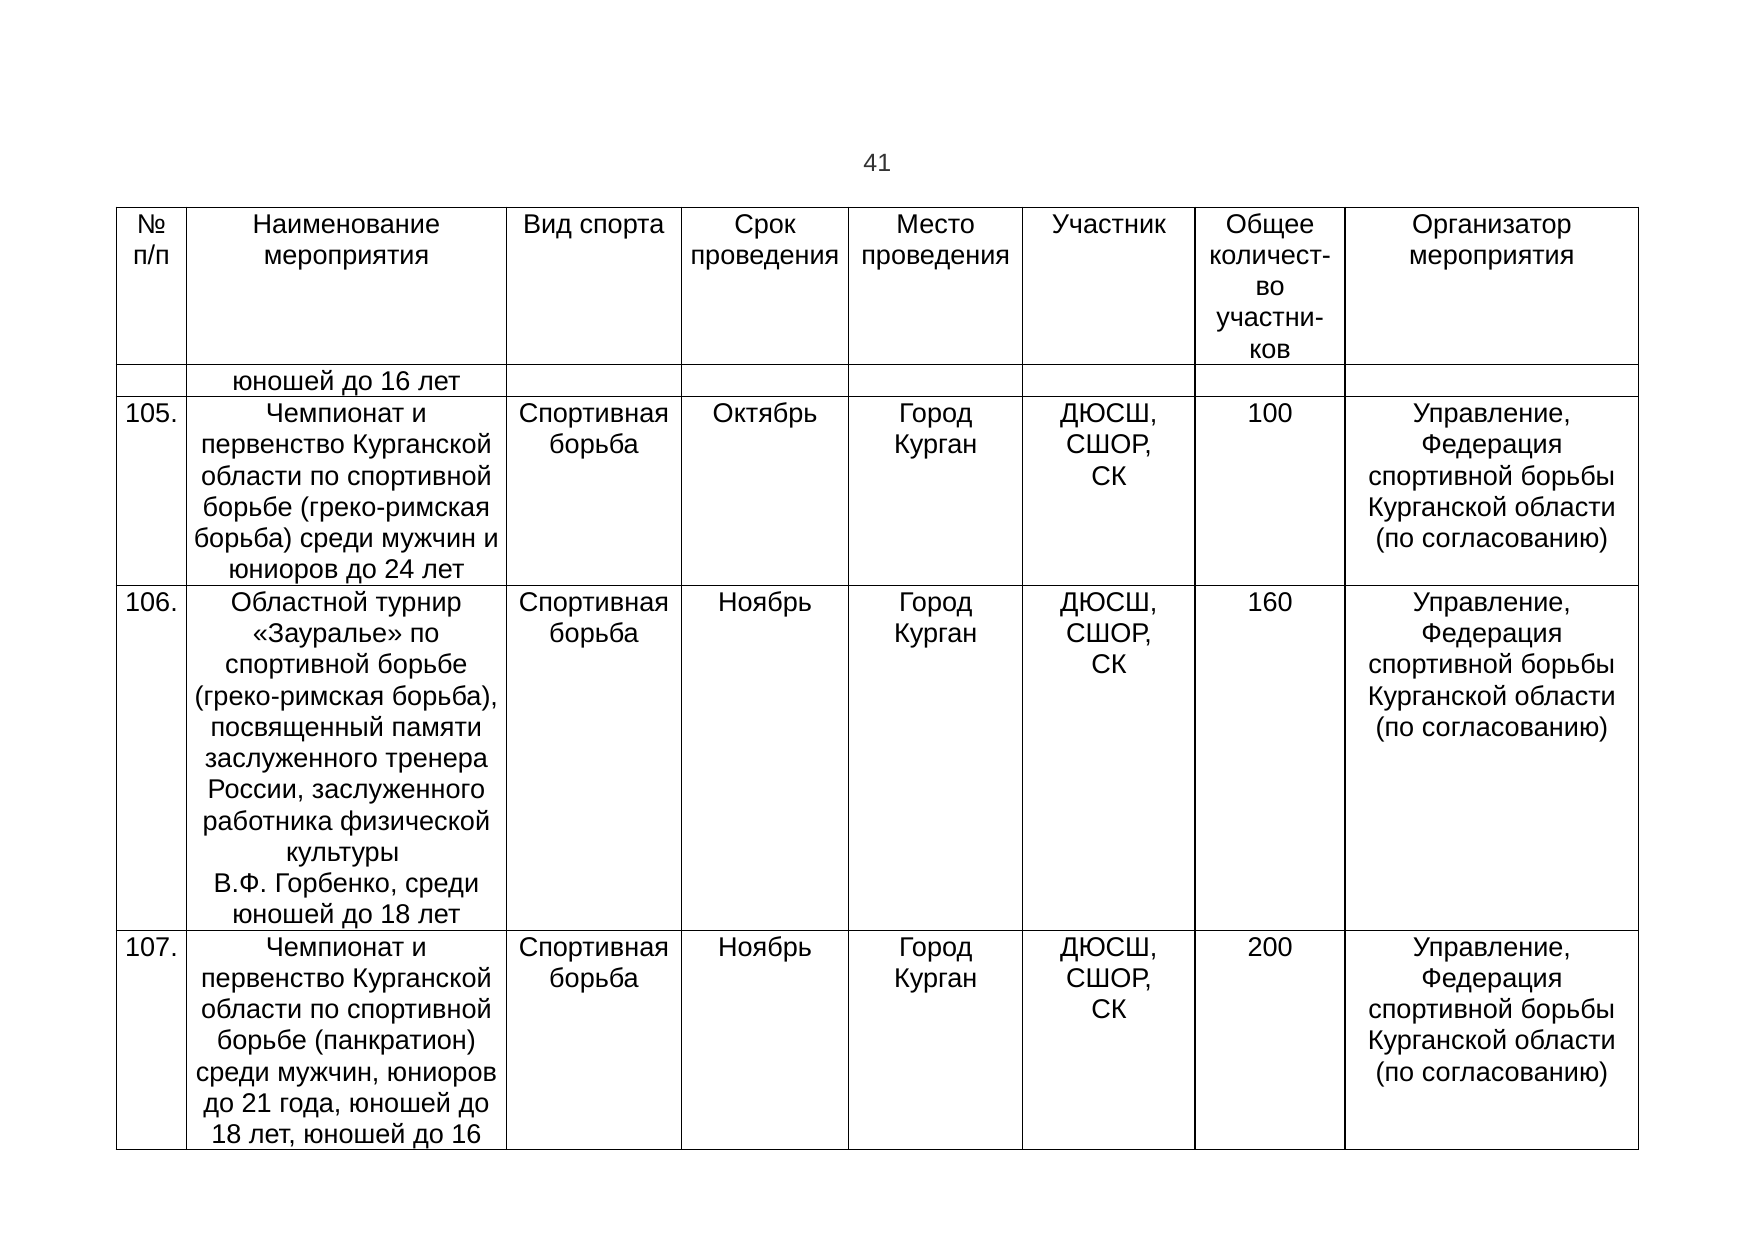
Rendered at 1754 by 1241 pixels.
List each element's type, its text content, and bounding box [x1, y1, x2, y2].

table_cell [1346, 365, 1638, 396]
table_cell юношей до 16 лет [187, 365, 506, 396]
table_cell Спортивная борьба [507, 586, 681, 929]
table_cell Город Курган [849, 931, 1022, 1149]
table_cell Город Курган [849, 586, 1022, 929]
table_cell Областной турнир «Зауралье» по спортивной борьбе (греко-римская борьба), посвященный памяти заслуженного тренера России, заслуженного работника физической культуры В.Ф. Горбенко, среди юношей до 18 лет [187, 586, 506, 929]
table_cell ДЮСШ, СШОР, СК [1023, 586, 1194, 929]
table_cell [117, 365, 186, 396]
table_cell Октябрь [682, 397, 848, 585]
table_cell 160 [1196, 586, 1344, 929]
table_cell Город Курган [849, 397, 1022, 585]
table_cell [1196, 365, 1344, 396]
table_cell Управление, Федерация спортивной борьбы Курганской области (по согласованию) [1346, 586, 1638, 929]
table_cell 107. [117, 931, 186, 1149]
table_cell ДЮСШ, СШОР, СК [1023, 931, 1194, 1149]
table_cell Чемпионат и первенство Курганской области по спортивной борьбе (панкратион) среди мужчин, юниоров до 21 года, юношей до 18 лет, юношей до 16 [187, 931, 506, 1149]
table_cell 100 [1196, 397, 1344, 585]
table_cell [682, 365, 848, 396]
table_cell 106. [117, 586, 186, 929]
table_cell [507, 365, 681, 396]
table_cell Управление, Федерация спортивной борьбы Курганской области (по согласованию) [1346, 931, 1638, 1149]
table_header Наименование мероприятия [187, 208, 506, 364]
table_cell [1023, 365, 1194, 396]
table_header Срок проведения [682, 208, 848, 364]
table_cell Управление, Федерация спортивной борьбы Курганской области (по согласованию) [1346, 397, 1638, 585]
table_cell 200 [1196, 931, 1344, 1149]
table_cell [849, 365, 1022, 396]
table_cell Спортивная борьба [507, 931, 681, 1149]
table_cell Ноябрь [682, 931, 848, 1149]
table_header № п/п [117, 208, 186, 364]
table_header Место проведения [849, 208, 1022, 364]
table_header Организатор мероприятия [1346, 208, 1638, 364]
table_cell ДЮСШ, СШОР, СК [1023, 397, 1194, 585]
table_header Участник [1023, 208, 1194, 364]
table_cell Спортивная борьба [507, 397, 681, 585]
table_cell Ноябрь [682, 586, 848, 929]
table_header Вид спорта [507, 208, 681, 364]
table_cell Чемпионат и первенство Курганской области по спортивной борьбе (греко-римская борьба) среди мужчин и юниоров до 24 лет [187, 397, 506, 585]
table_header Общее количест-во участни-ков [1196, 208, 1344, 364]
table_cell 105. [117, 397, 186, 585]
